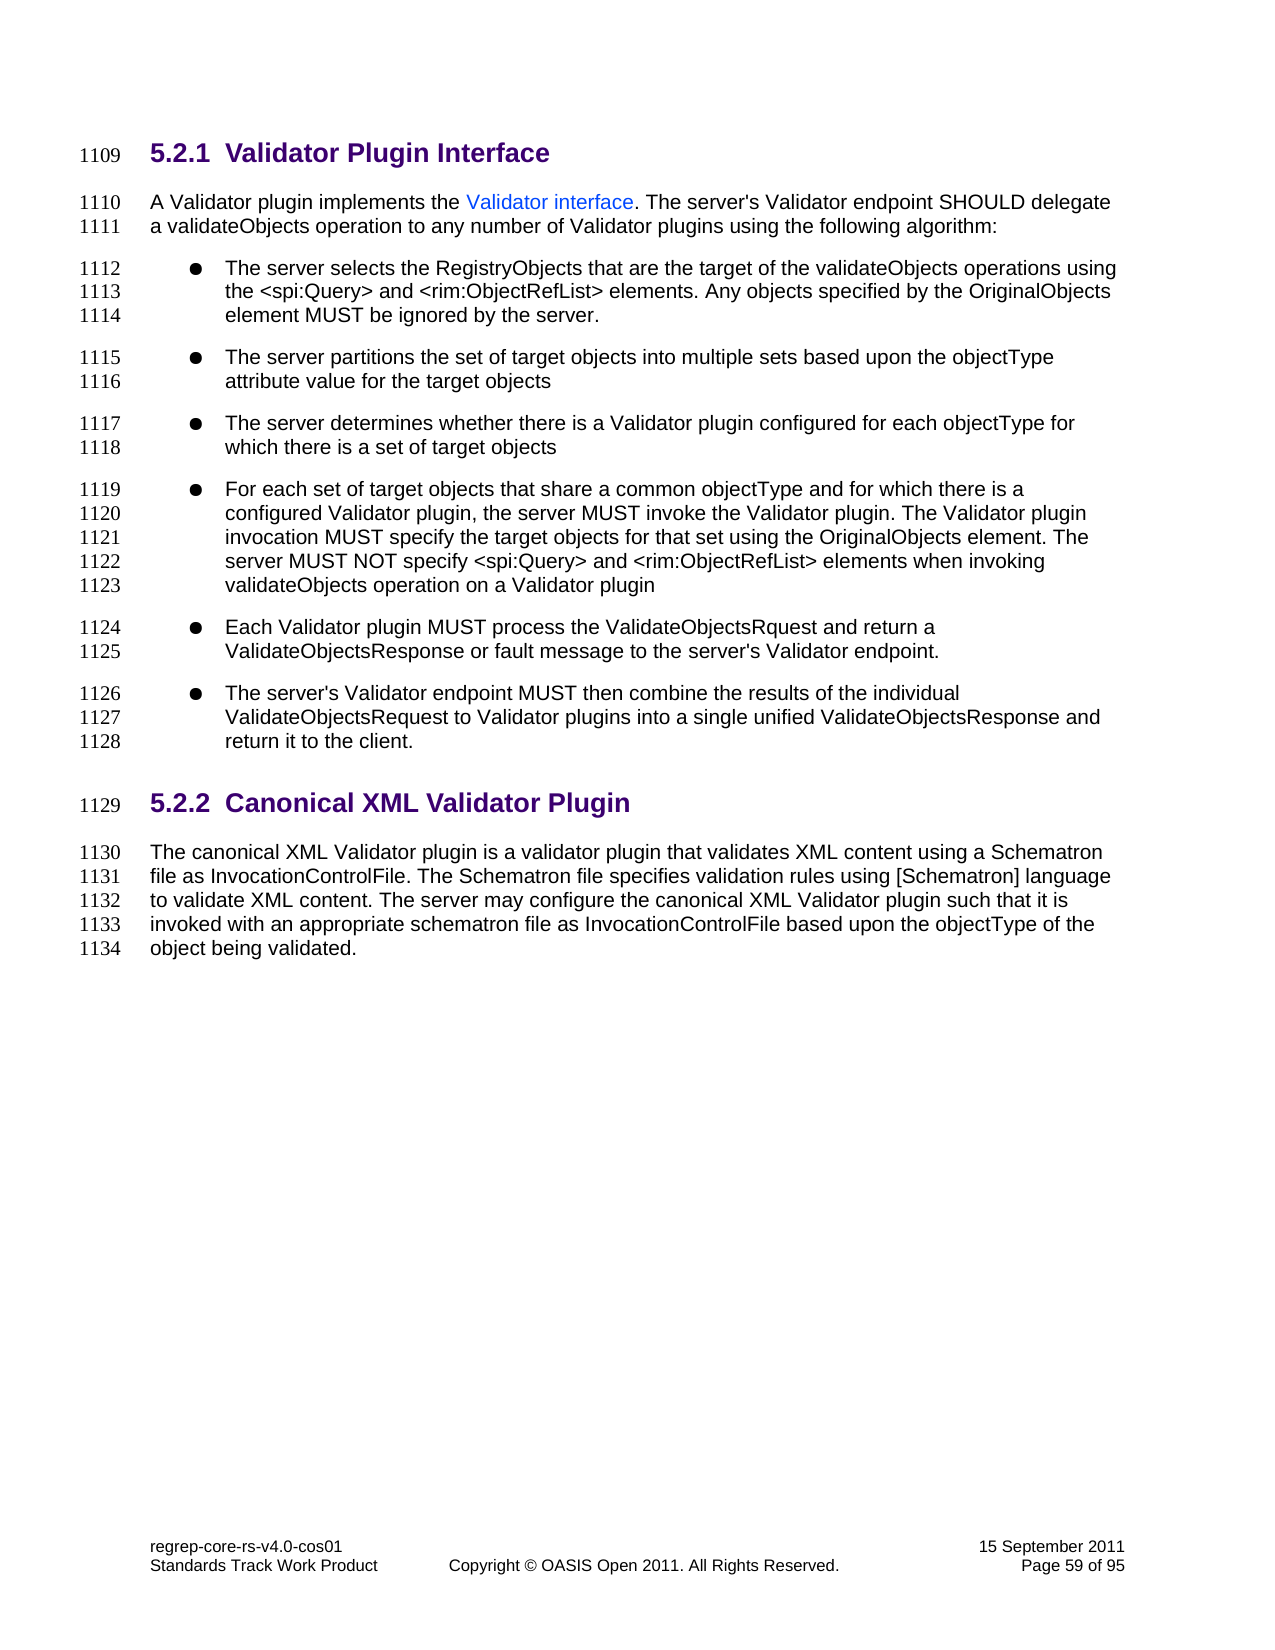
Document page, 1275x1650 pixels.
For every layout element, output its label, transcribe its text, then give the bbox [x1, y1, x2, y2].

list The server's Validator endpoint MUST then combine the results of the individual ValidateObjectsRequest to Validator plugins into a single unified ValidateObjectsResponse and return it to the client. [187, 681, 1125, 753]
subtitle Canonical XML Validator Plugin [150, 787, 1125, 818]
subtitle Validator Plugin Interface [150, 137, 1125, 168]
list For each set of target objects that share a common objectType and for which there is a configured Validator plugin, the server MUST invoke the Validator plugin. The Validator plugin invocation MUST specify the target objects for that set using the OriginalObjects element. The server MUST NOT specify <spi:Query> and <rim:ObjectRefList> elements when invoking validateObjects operation on a Validator plugin [187, 477, 1125, 597]
text A Validator plugin implements the Validator interface. The server's Validator endpoint SHOULD delegate a validateObjects operation to any number of Validator plugins using the following algorithm: [150, 189, 1125, 237]
list The server partitions the set of target objects into multiple sets based upon the objectType attribute value for the target objects [187, 345, 1125, 393]
list The server selects the RegistryObjects that are the target of the validateObjects operations using the <spi:Query> and <rim:ObjectRefList> elements. Any objects specified by the OriginalObjects element MUST be ignored by the server. [187, 255, 1125, 327]
list The server determines whether there is a Validator plugin configured for each objectType for which there is a set of target objects [187, 411, 1125, 459]
list Each Validator plugin MUST process the ValidateObjectsRquest and return a ValidateObjectsResponse or fault message to the server's Validator endpoint. [187, 615, 1125, 663]
text The canonical XML Validator plugin is a validator plugin that validates XML content using a Schematron file as InvocationControlFile. The Schematron file specifies validation rules using [Schematron] language to validate XML content. The server may configure the canonical XML Validator plugin such that it is invoked with an appropriate schematron file as InvocationControlFile based upon the objectType of the object being validated. [150, 839, 1125, 959]
